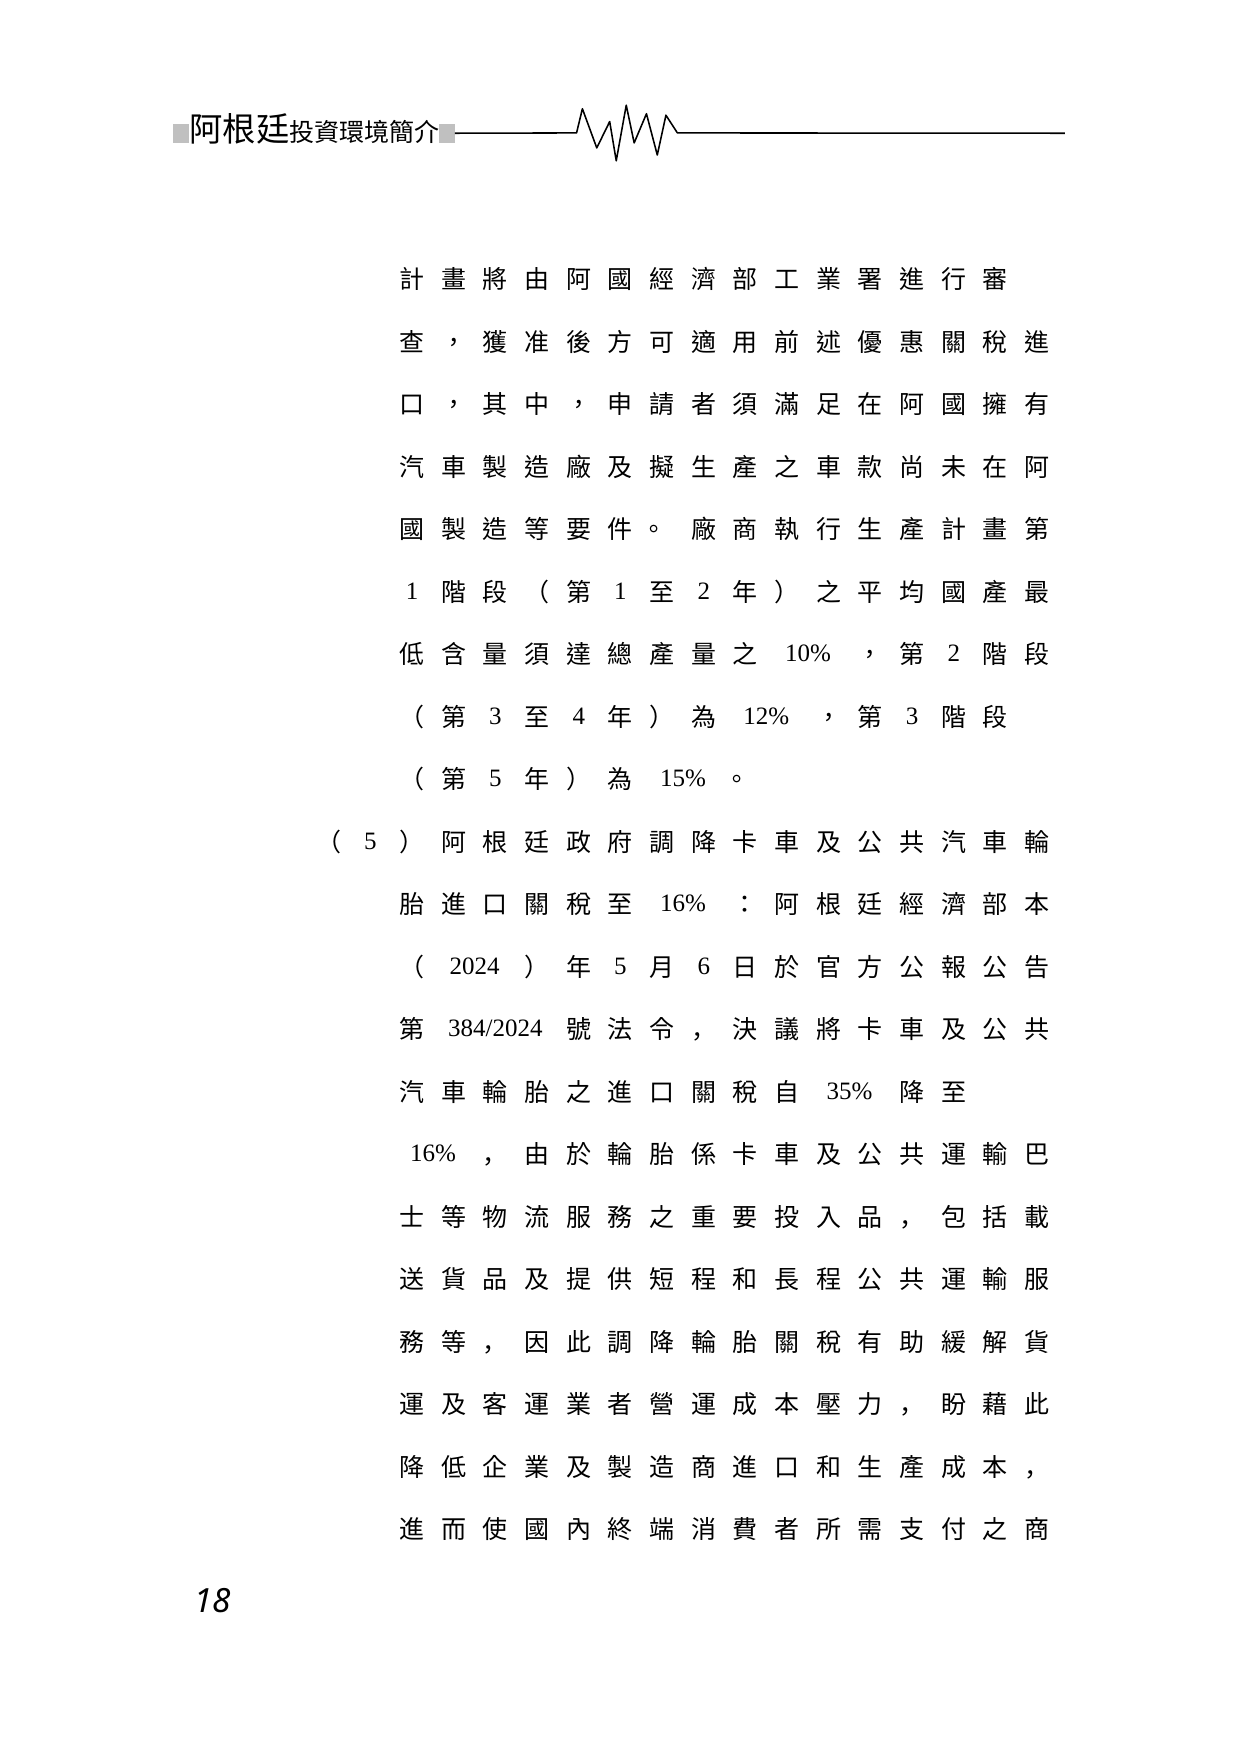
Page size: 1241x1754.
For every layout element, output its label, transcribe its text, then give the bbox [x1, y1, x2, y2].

text （5）阿根廷政府調降卡車及公共汽車輪胎進口關稅至16%：阿根廷經濟部本（2024）年5月6日於官方公報公告第384/2024號法令，決議將卡車及公共汽車輪胎之進口關稅自35%降至16%，由於輪胎係卡車及公共運輸巴士等物流服務之重要投入品，包括載送貨品及提供短程和長程公共運輸服務等，因此調降輪胎關稅有助緩解貨運及客運業者營運成本壓力，盼藉此降低企業及製造商進口和生產成本，進而使國內終端消費者所需支付之商 [306, 799, 1058, 1549]
text 計畫將由阿國經濟部工業署進行審查，獲准後方可適用前述優惠關稅進口，其中，申請者須滿足在阿國擁有汽車製造廠及擬生產之車款尚未在阿國製造等要件。廠商執行生產計畫第1階段（第1至2年）之平均國產最低含量須達總產量之10%，第2階段（第3至4年）為12%，第3階段（第5年）為15%。 [367, 236, 1058, 799]
